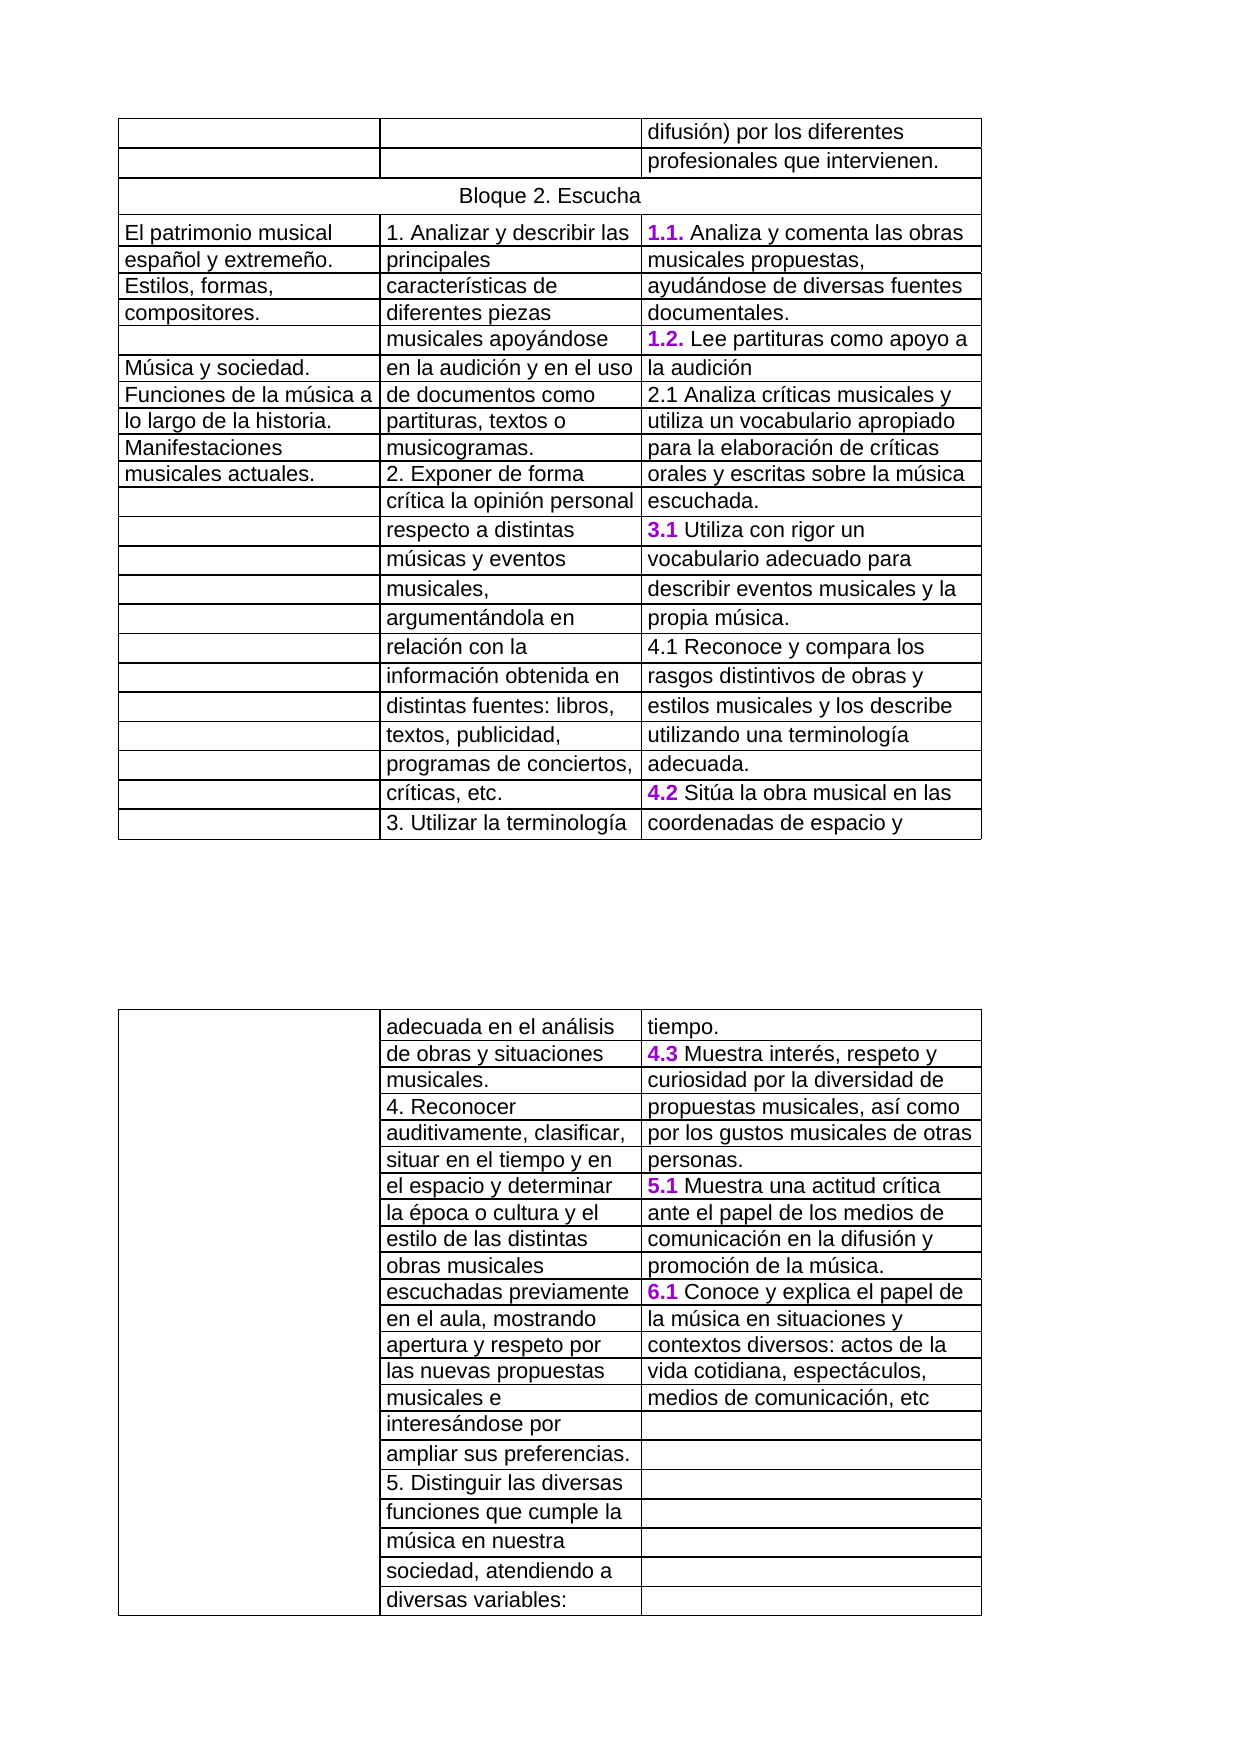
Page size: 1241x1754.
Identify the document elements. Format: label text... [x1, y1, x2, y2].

table_cell diferentes piezas [381, 300, 641, 325]
table_cell [642, 1587, 981, 1615]
table_cell propia música. [642, 605, 981, 633]
table_cell distintas fuentes: libros, [381, 693, 641, 721]
table_cell curiosidad por la diversidad de [642, 1068, 981, 1093]
table_cell documentales. [642, 300, 981, 325]
table_cell [381, 149, 641, 177]
table_cell 1. Analizar y describir las [381, 215, 641, 245]
table_cell sociedad, atendiendo a [381, 1558, 641, 1586]
table_cell coordenadas de espacio y [642, 810, 981, 839]
table_cell ayudándose de diversas fuentes [642, 274, 981, 298]
table_cell [119, 722, 379, 750]
table_cell 3.1 Utiliza con rigor un [642, 517, 981, 545]
table_cell propuestas musicales, así como [642, 1094, 981, 1119]
table_cell [642, 1412, 981, 1439]
table_cell apertura y respeto por [381, 1332, 641, 1357]
table_cell 4.2 Sitúa la obra musical en las [642, 781, 981, 808]
table_cell 1.1. Analiza y comenta las obras [642, 215, 981, 245]
table_cell programas de conciertos, [381, 751, 641, 779]
table_cell vida cotidiana, espectáculos, [642, 1359, 981, 1384]
table_cell en el aula, mostrando [381, 1306, 641, 1331]
table_cell profesionales que intervienen. [642, 149, 981, 177]
table_cell vocabulario adecuado para [642, 547, 981, 574]
table_cell comunicación en la difusión y [642, 1227, 981, 1251]
table_cell la música en situaciones y [642, 1306, 981, 1331]
table_cell rasgos distintivos de obras y [642, 664, 981, 691]
table_cell por los gustos musicales de otras [642, 1121, 981, 1146]
table_cell en la audición y en el uso [381, 356, 641, 381]
table_cell utilizando una terminología [642, 722, 981, 750]
table_cell Funciones de la música a [119, 382, 379, 407]
table_cell [642, 1441, 981, 1469]
table_cell El patrimonio musical [119, 215, 379, 245]
table_cell el espacio y determinar [381, 1174, 641, 1198]
table_cell críticas, etc. [381, 781, 641, 808]
table_cell escuchada. [642, 488, 981, 516]
table_cell musicales e [381, 1385, 641, 1410]
table_cell 4.1 Reconoce y compara los [642, 634, 981, 662]
table_cell 5.1 Muestra una actitud crítica [642, 1174, 981, 1198]
table_header [119, 1010, 379, 1615]
table_cell auditivamente, clasificar, [381, 1121, 641, 1146]
table_cell [119, 781, 379, 808]
table_cell difusión) por los diferentes [642, 119, 981, 147]
table_cell argumentándola en [381, 605, 641, 633]
table_cell crítica la opinión personal [381, 488, 641, 516]
table_cell características de [381, 274, 641, 298]
table_cell [119, 605, 379, 633]
table_cell de documentos como [381, 382, 641, 407]
table_cell relación con la [381, 634, 641, 662]
table_cell [642, 1470, 981, 1498]
table_cell 3. Utilizar la terminología [381, 810, 641, 839]
table_cell [119, 693, 379, 721]
table_cell musicogramas. [381, 435, 641, 460]
table_cell interesándose por [381, 1412, 641, 1439]
table_cell escuchadas previamente [381, 1280, 641, 1304]
table_cell [119, 547, 379, 574]
table_cell [119, 149, 379, 177]
table_cell promoción de la música. [642, 1253, 981, 1278]
table_cell adecuada. [642, 751, 981, 779]
table_cell 4.3 Muestra interés, respeto y [642, 1041, 981, 1066]
table_cell [119, 634, 379, 662]
table_cell textos, publicidad, [381, 722, 641, 750]
table_cell medios de comunicación, etc [642, 1385, 981, 1410]
table_cell [119, 119, 379, 147]
table_header tiempo. [642, 1010, 981, 1040]
table_cell español y extremeño. [119, 247, 379, 272]
table_cell Manifestaciones [119, 435, 379, 460]
table_cell la época o cultura y el [381, 1200, 641, 1225]
table_cell orales y escritas sobre la música [642, 462, 981, 486]
table_cell Bloque 2. Escucha [119, 179, 981, 214]
table_cell musicales propuestas, [642, 247, 981, 272]
table_cell [119, 751, 379, 779]
table_cell información obtenida en [381, 664, 641, 691]
table_cell principales [381, 247, 641, 272]
table_cell ante el papel de los medios de [642, 1200, 981, 1225]
table_cell Música y sociedad. [119, 356, 379, 381]
table_cell [642, 1500, 981, 1527]
table_cell musicales. [381, 1068, 641, 1093]
table_cell funciones que cumple la [381, 1500, 641, 1527]
table_cell utiliza un vocabulario apropiado [642, 409, 981, 433]
table_cell [381, 119, 641, 147]
table_cell situar en el tiempo y en [381, 1147, 641, 1172]
table_cell 1.2. Lee partituras como apoyo a [642, 326, 981, 354]
table_cell 5. Distinguir las diversas [381, 1470, 641, 1498]
table_cell musicales actuales. [119, 462, 379, 486]
table_cell obras musicales [381, 1253, 641, 1278]
table_cell [119, 576, 379, 603]
table_cell respecto a distintas [381, 517, 641, 545]
table_cell [642, 1529, 981, 1556]
table_cell compositores. [119, 300, 379, 325]
table_cell de obras y situaciones [381, 1041, 641, 1066]
table_cell [642, 1558, 981, 1586]
table_cell partituras, textos o [381, 409, 641, 433]
table_cell lo largo de la historia. [119, 409, 379, 433]
table_cell 6.1 Conoce y explica el papel de [642, 1280, 981, 1304]
table_cell músicas y eventos [381, 547, 641, 574]
table_cell contextos diversos: actos de la [642, 1332, 981, 1357]
table_cell [119, 810, 379, 839]
table_cell [119, 326, 379, 354]
table_cell [119, 517, 379, 545]
table_cell Estilos, formas, [119, 274, 379, 298]
table_cell estilo de las distintas [381, 1227, 641, 1251]
table_cell la audición [642, 356, 981, 381]
table_cell 2. Exponer de forma [381, 462, 641, 486]
table_cell describir eventos musicales y la [642, 576, 981, 603]
table_cell [119, 488, 379, 516]
table_cell 2.1 Analiza críticas musicales y [642, 382, 981, 407]
table_cell diversas variables: [381, 1587, 641, 1615]
table_cell personas. [642, 1147, 981, 1172]
table_cell musicales apoyándose [381, 326, 641, 354]
table_cell [119, 664, 379, 691]
table_cell para la elaboración de críticas [642, 435, 981, 460]
table_header adecuada en el análisis [381, 1010, 641, 1040]
table_cell música en nuestra [381, 1529, 641, 1556]
table_cell ampliar sus preferencias. [381, 1441, 641, 1469]
table_cell 4. Reconocer [381, 1094, 641, 1119]
table_cell las nuevas propuestas [381, 1359, 641, 1384]
table_cell musicales, [381, 576, 641, 603]
table_cell estilos musicales y los describe [642, 693, 981, 721]
